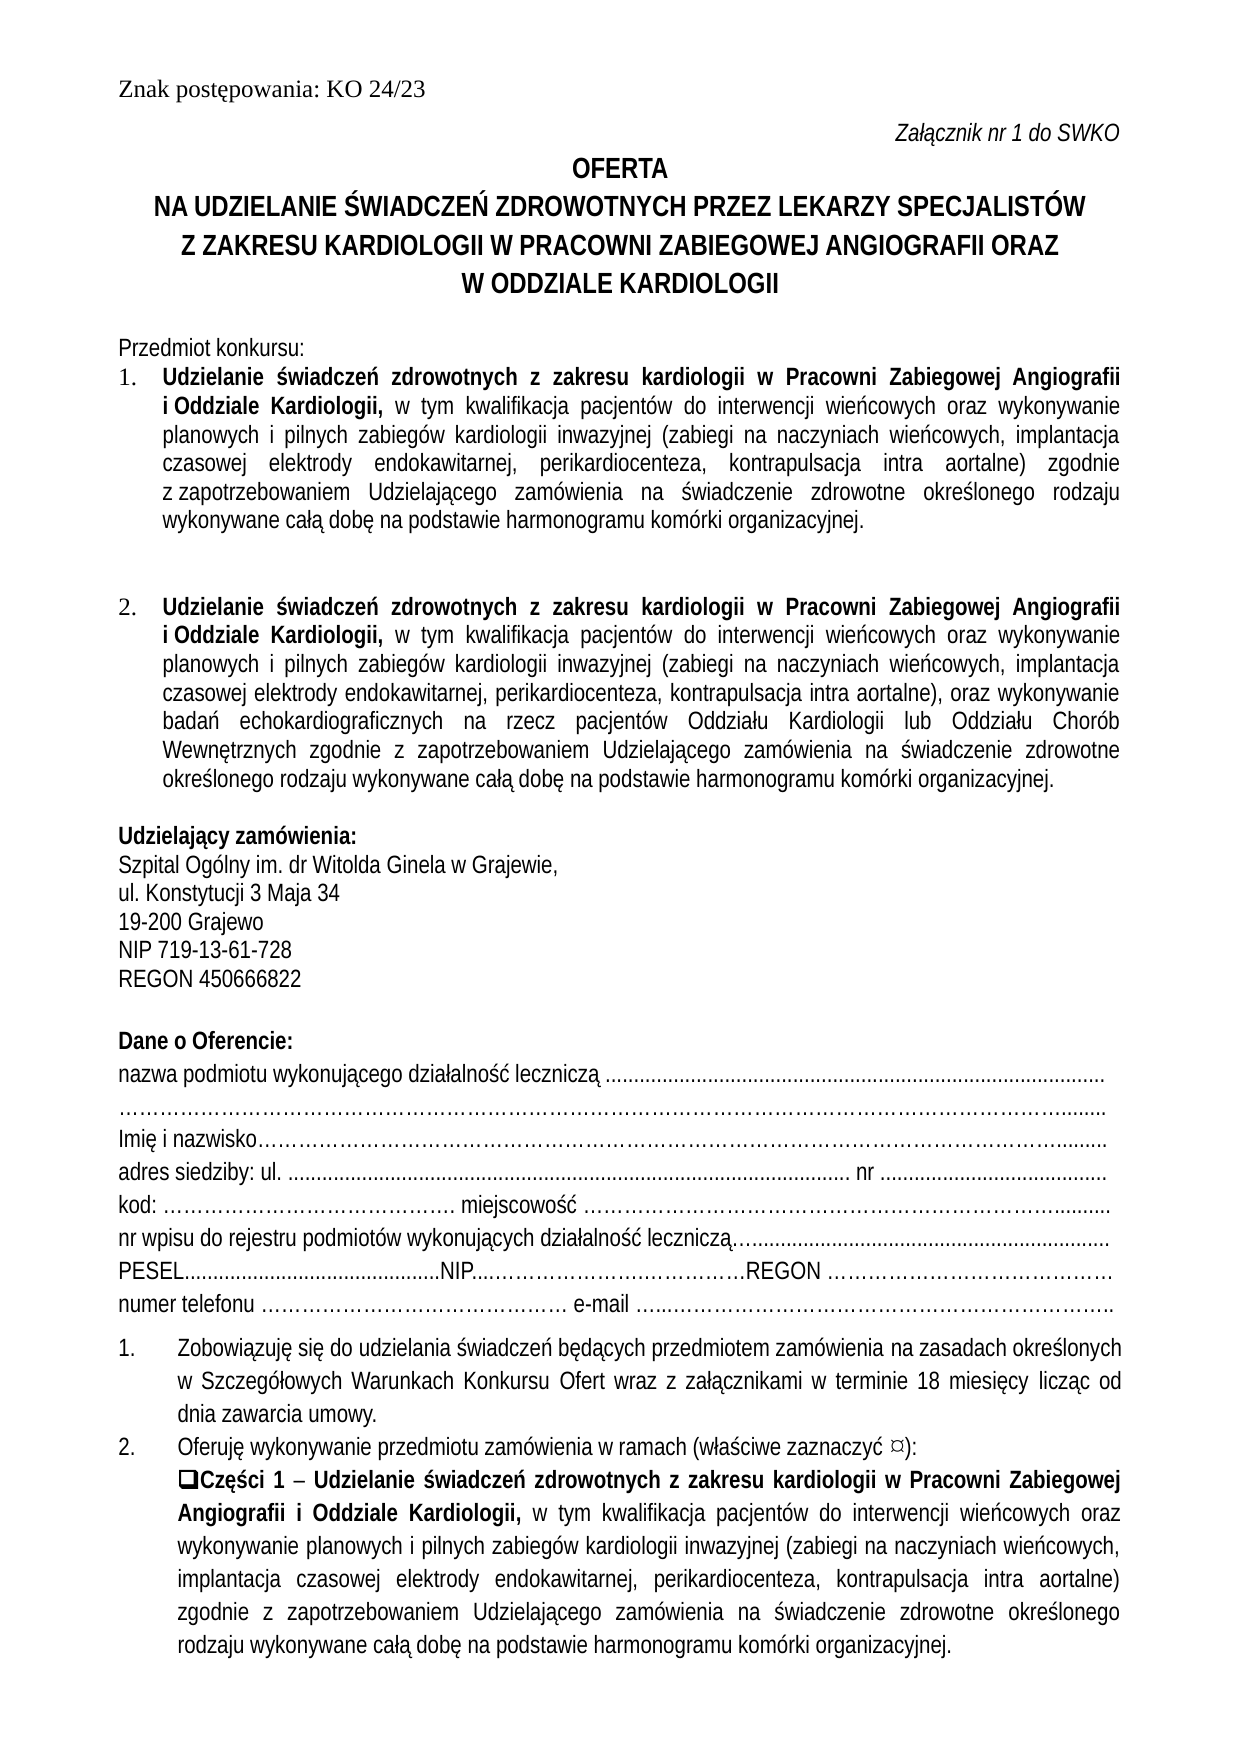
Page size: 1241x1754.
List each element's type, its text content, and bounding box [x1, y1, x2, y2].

text adres siedziby: ul. ................................................................................................... nr ........................................ [118, 1157, 1122, 1186]
text REGON 450666822 [118, 964, 1122, 993]
text Załącznik nr 1 do SWKO [118, 118, 1122, 147]
text 1. Zobowiązuję się do udzielania świadczeń będących przedmiotem zamówienia na zasadach określonych w Szczegółowych Warunkach Konkursu Ofert wraz z załącznikami w terminie 18 miesięcy licząc od dnia zawarcia umowy. [118, 1333, 1122, 1427]
text Części 1 – Udzielanie świadczeń zdrowotnych z zakresu kardiologii w Pracowni Zabiegowej Angiografii i Oddziale Kardiologii, w tym kwalifikacja pacjentów do interwencji wieńcowych oraz wykonywanie planowych i pilnych zabiegów kardiologii inwazyjnej (zabiegi na naczyniach wieńcowych, implantacja czasowej elektrody endokawitarnej, perikardiocenteza, kontrapulsacja intra aortalne) zgodnie z zapotrzebowaniem Udzielającego zamówienia na świadczenie zdrowotne określonego rodzaju wykonywane całą dobę na podstawie harmonogramu komórki organizacyjnej. [177, 1465, 1122, 1658]
text NA UDZIELANIE ŚWIADCZEŃ ZDROWOTNYCH PRZEZ LEKARZY SPECJALISTÓW Z ZAKRESU KARDIOLOGII W PRACOWNI ZABIEGOWEJ ANGIOGRAFII ORAZ W ODDZIALE KARDIOLOGII [118, 189, 1122, 300]
text kod: ……………………………………. miejscowość …………………………………………………………….......... [118, 1190, 1122, 1219]
subtitle Przedmiot konkursu: [118, 333, 1122, 362]
list Udzielanie świadczeń zdrowotnych z zakresu kardiologii w Pracowni Zabiegowej Angiografii i Oddziale Kardiologii, w tym kwalifikacja pacjentów do interwencji wieńcowych oraz wykonywanie planowych i pilnych zabiegów kardiologii inwazyjnej (zabiegi na naczyniach wieńcowych, implantacja czasowej elektrody endokawitarnej, perikardiocenteza, kontrapulsacja intra aortalne) zgodnie z zapotrzebowaniem Udzielającego zamówienia na świadczenie zdrowotne określonego rodzaju wykonywane całą dobę na podstawie harmonogramu komórki organizacyjnej. [118, 362, 1122, 534]
text nr wpisu do rejestru podmiotów wykonujących działalność leczniczą…............................................................... [118, 1223, 1122, 1252]
text PESEL.............................................NIP....………………….……………REGON …………………………………… [118, 1256, 1122, 1285]
text Szpital Ogólny im. dr Witolda Ginela w Grajewie, [118, 849, 1122, 878]
list Udzielanie świadczeń zdrowotnych z zakresu kardiologii w Pracowni Zabiegowej Angiografii i Oddziale Kardiologii, w tym kwalifikacja pacjentów do interwencji wieńcowych oraz wykonywanie planowych i pilnych zabiegów kardiologii inwazyjnej (zabiegi na naczyniach wieńcowych, implantacja czasowej elektrody endokawitarnej, perikardiocenteza, kontrapulsacja intra aortalne), oraz wykonywanie badań echokardiograficznych na rzecz pacjentów Oddziału Kardiologii lub Oddziału Chorób Wewnętrznych zgodnie z zapotrzebowaniem Udzielającego zamówienia na świadczenie zdrowotne określonego rodzaju wykonywane całą dobę na podstawie harmonogramu komórki organizacyjnej. [118, 592, 1122, 792]
text Imię i nazwisko………………………………………………………………………………………………………......... [118, 1124, 1122, 1153]
text OFERTA [118, 151, 1122, 184]
text nazwa podmiotu wykonującego działalność leczniczą ........................................................................................ [118, 1059, 1122, 1087]
text Dane o Oferencie: [118, 1026, 1122, 1054]
text numer telefonu ……………………………………… e-mail …...……………………………………………………….. [118, 1289, 1122, 1318]
text 19-200 Grajewo [118, 907, 1122, 936]
text NIP 719-13-61-728 [118, 936, 1122, 964]
text Udzielający zamówienia: [118, 821, 1122, 849]
text …………………………………………………………………………………………………………………………........ [118, 1092, 1122, 1120]
text ul. Konstytucji 3 Maja 34 [118, 878, 1122, 907]
text 2. Oferuję wykonywanie przedmiotu zamówienia w ramach (właściwe zaznaczyć ): [118, 1432, 1122, 1461]
